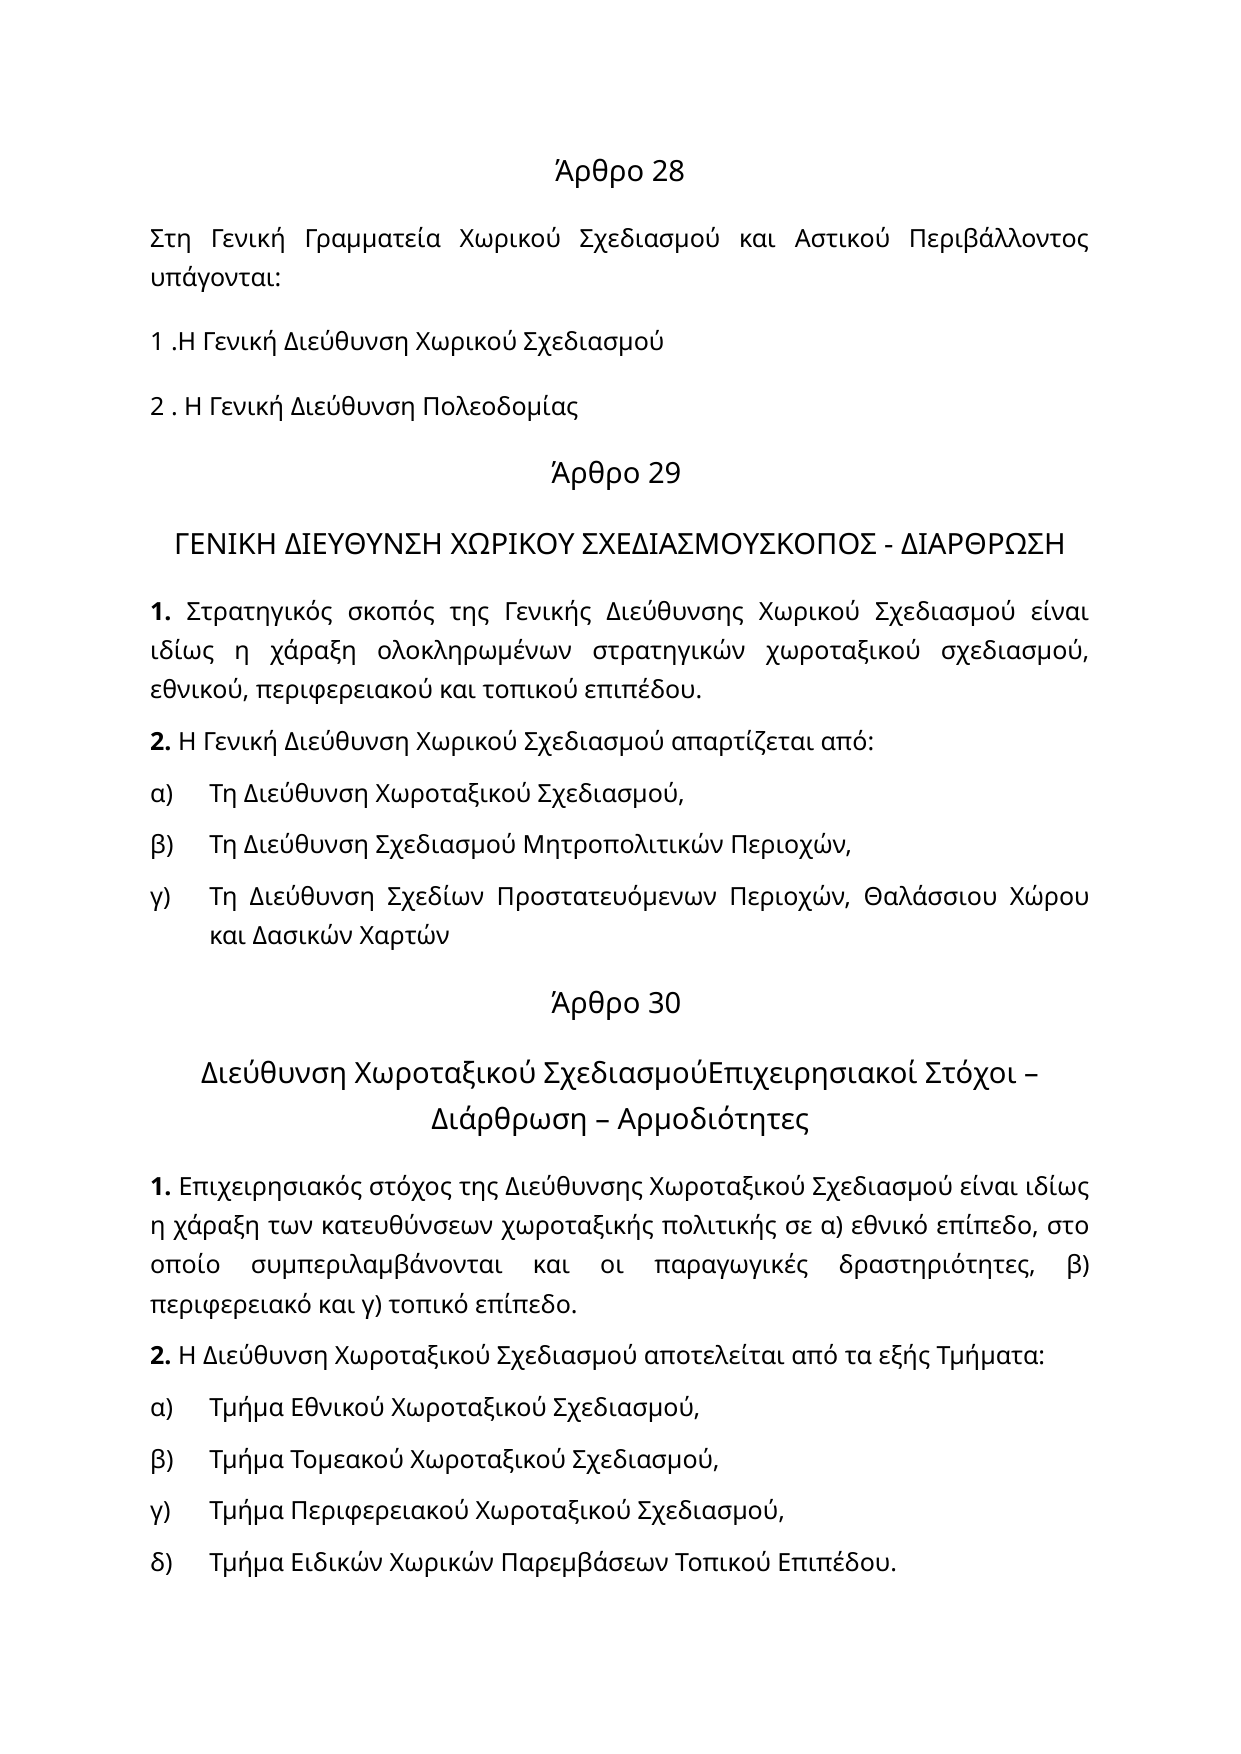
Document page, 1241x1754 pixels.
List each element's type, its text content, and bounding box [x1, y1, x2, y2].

text 2. Η Διεύθυνση Χωροταξικού Σχεδιασμού αποτελείται από τα εξής Τμήματα: [150, 1338, 1090, 1372]
text 2 . Η Γενική Διεύθυνση Πολεοδομίας [150, 388, 1090, 422]
text 1. Στρατηγικός σκοπός της Γενικής Διεύθυνσης Χωρικού Σχεδιασμού είναι ιδίως η χάραξη ολοκληρωμένων στρατηγικών χωροταξικού σχεδιασμού, εθνικού, περιφερειακού και τοπικού επιπέδου. [150, 593, 1090, 706]
text 1. Επιχειρησιακός στόχος της Διεύθυνσης Χωροταξικού Σχεδιασμού είναι ιδίως η χάραξη των κατευθύνσεων χωροταξικής πολιτικής σε α) εθνικό επίπεδο, στο οποίο συμπεριλαμβάνονται και οι παραγωγικές δραστηριότητες, β) περιφερειακό και γ) τοπικό επίπεδο. [150, 1169, 1090, 1320]
subtitle Διεύθυνση Χωροταξικού ΣχεδιασμούΕπιχειρησιακοί Στόχοι – Διάρθρωση – Αρμοδιότητες [150, 1052, 1090, 1138]
list δ) Τμήμα Ειδικών Χωρικών Παρεμβάσεων Τοπικού Επιπέδου. [150, 1544, 1090, 1579]
list α) Τη Διεύθυνση Χωροταξικού Σχεδιασμού, [150, 775, 1090, 809]
list β) Τμήμα Τομεακού Χωροταξικού Σχεδιασμού, [150, 1441, 1090, 1475]
text 1 .Η Γενική Διεύθυνση Χωρικού Σχεδιασμού [150, 324, 1090, 358]
subtitle Άρθρο 29 [150, 452, 1090, 492]
subtitle Άρθρο 30 [150, 982, 1090, 1022]
list β) Τη Διεύθυνση Σχεδιασμού Μητροπολιτικών Περιοχών, [150, 827, 1090, 861]
text 2. Η Γενική Διεύθυνση Χωρικού Σχεδιασμού απαρτίζεται από: [150, 723, 1090, 758]
list α) Τμήμα Εθνικού Χωροταξικού Σχεδιασμού, [150, 1389, 1090, 1424]
list γ) Τη Διεύθυνση Σχεδίων Προστατευόμενων Περιοχών, Θαλάσσιου Χώρου και Δασικών Χαρτών [150, 878, 1090, 952]
subtitle ΓΕΝΙΚΗ ΔΙΕΥΘΥΝΣΗ ΧΩΡΙΚΟΥ ΣΧΕΔΙΑΣΜΟΥΣΚΟΠΟΣ - ΔΙΑΡΘΡΩΣΗ [150, 523, 1090, 563]
text Στη Γενική Γραμματεία Χωρικού Σχεδιασμού και Αστικού Περιβάλλοντος υπάγονται: [150, 221, 1090, 294]
subtitle Άρθρο 28 [150, 150, 1090, 190]
list γ) Τμήμα Περιφερειακού Χωροταξικού Σχεδιασμού, [150, 1493, 1090, 1527]
